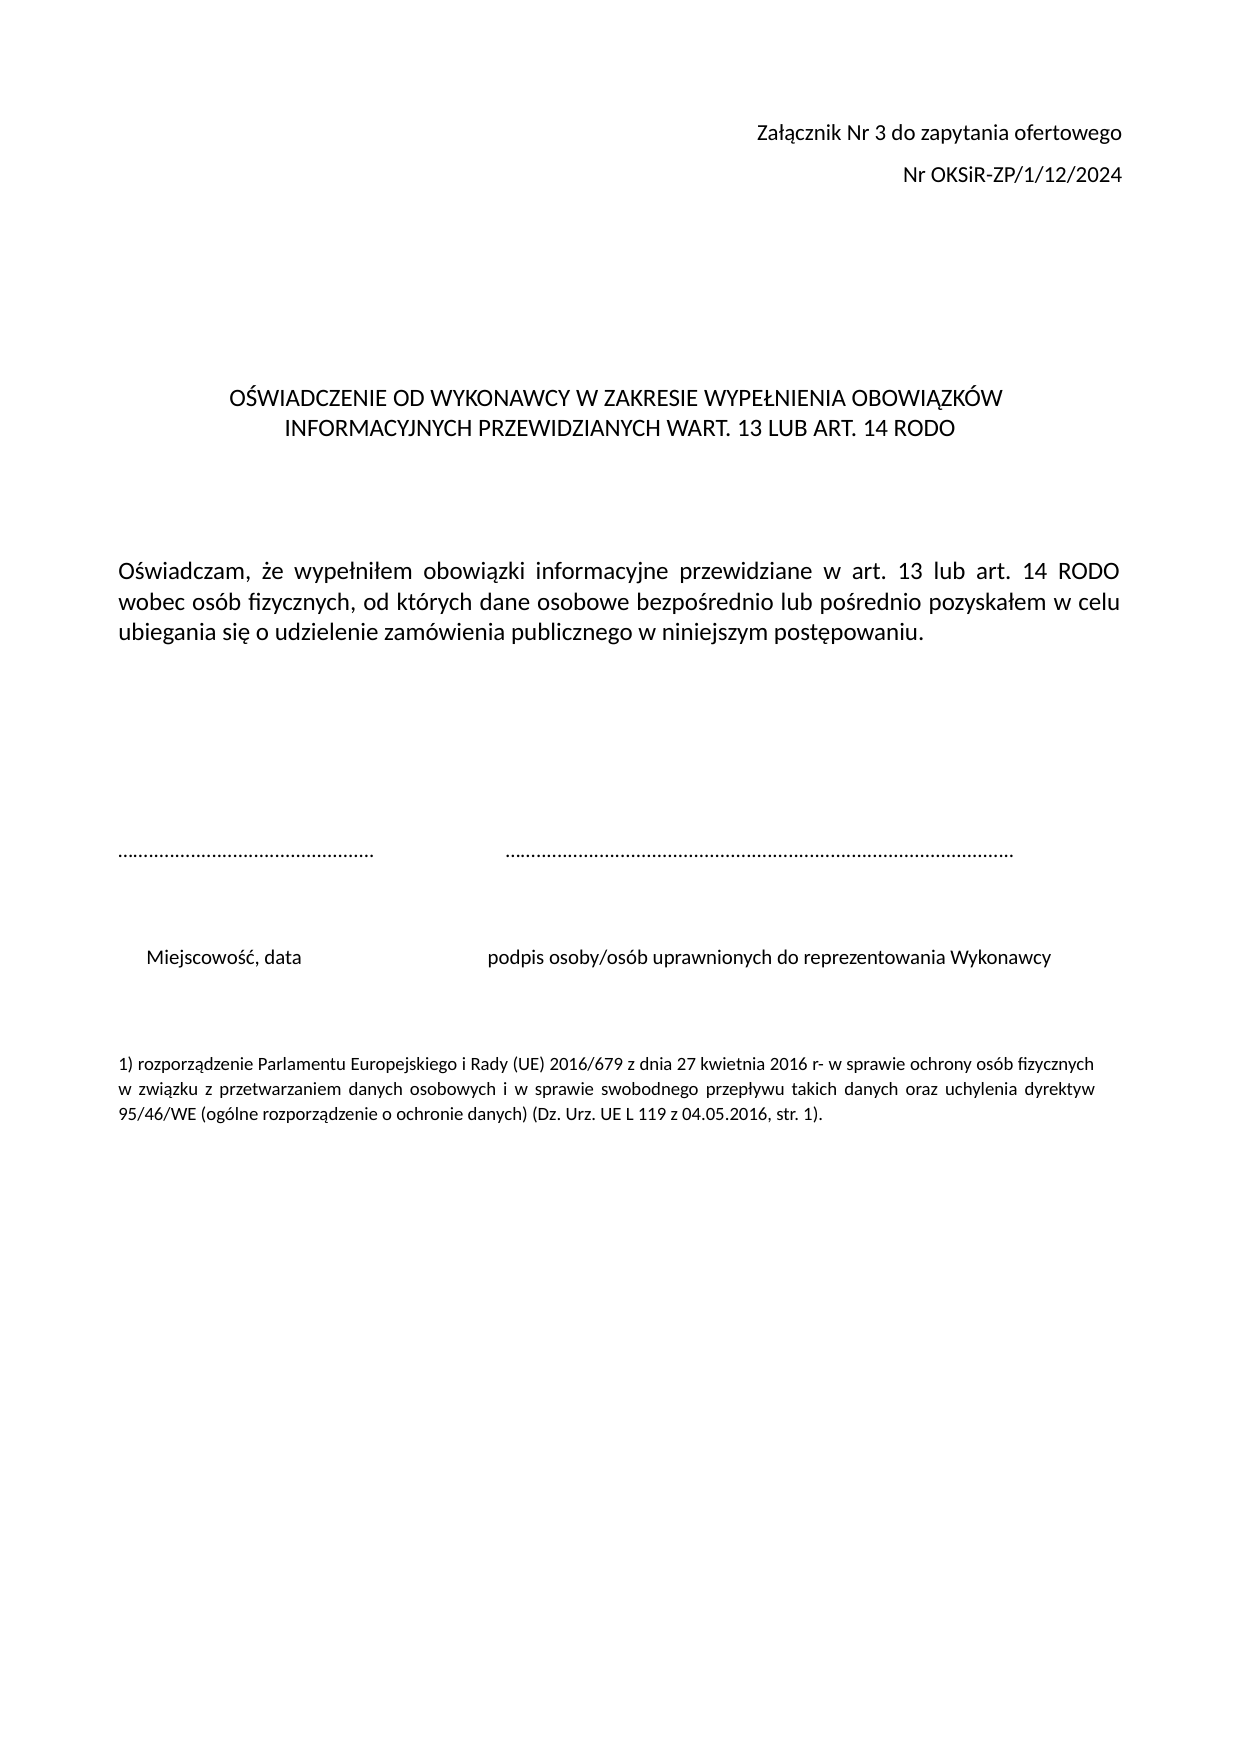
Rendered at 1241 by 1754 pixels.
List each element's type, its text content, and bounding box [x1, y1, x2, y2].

text ….............................................. ….............................................................................................. [118, 837, 1122, 862]
text OŚWIADCZENIE OD WYKONAWCY W ZAKRESIE WYPEŁNIENIA OBOWIĄZKÓW [118, 382, 1114, 412]
text 1) rozporządzenie Parlamentu Europejskiego i Rady (UE) 2016/679 z dnia 27 kwietnia 2016 r- w sprawie ochrony osób fizycznych w związku z przetwarzaniem danych osobowych i w sprawie swobodnego przepływu takich danych oraz uchylenia dyrektyw 95/46/WE (ogólne rozporządzenie o ochronie danych) (Dz. Urz. UE L 119 z 04.05.2016, str. 1). [118, 1052, 1096, 1125]
text Załącznik Nr 3 do zapytania ofertowego [118, 118, 1122, 146]
text Nr OKSiR-ZP/1/12/2024 [118, 160, 1122, 188]
text Oświadczam, że wypełniłem obowiązki informacyjne przewidziane w art. 13 lub art. 14 RODO wobec osób fizycznych, od których dane osobowe bezpośrednio lub pośrednio pozyskałem w celu ubiegania się o udzielenie zamówienia publicznego w niniejszym postępowaniu. [118, 555, 1122, 647]
text INFORMACYJNYCH PRZEWIDZIANYCH WART. 13 LUB ART. 14 RODO [118, 412, 1122, 443]
text Miejscowość, data podpis osoby/osób uprawnionych do reprezentowania Wykonawcy [118, 944, 1122, 970]
